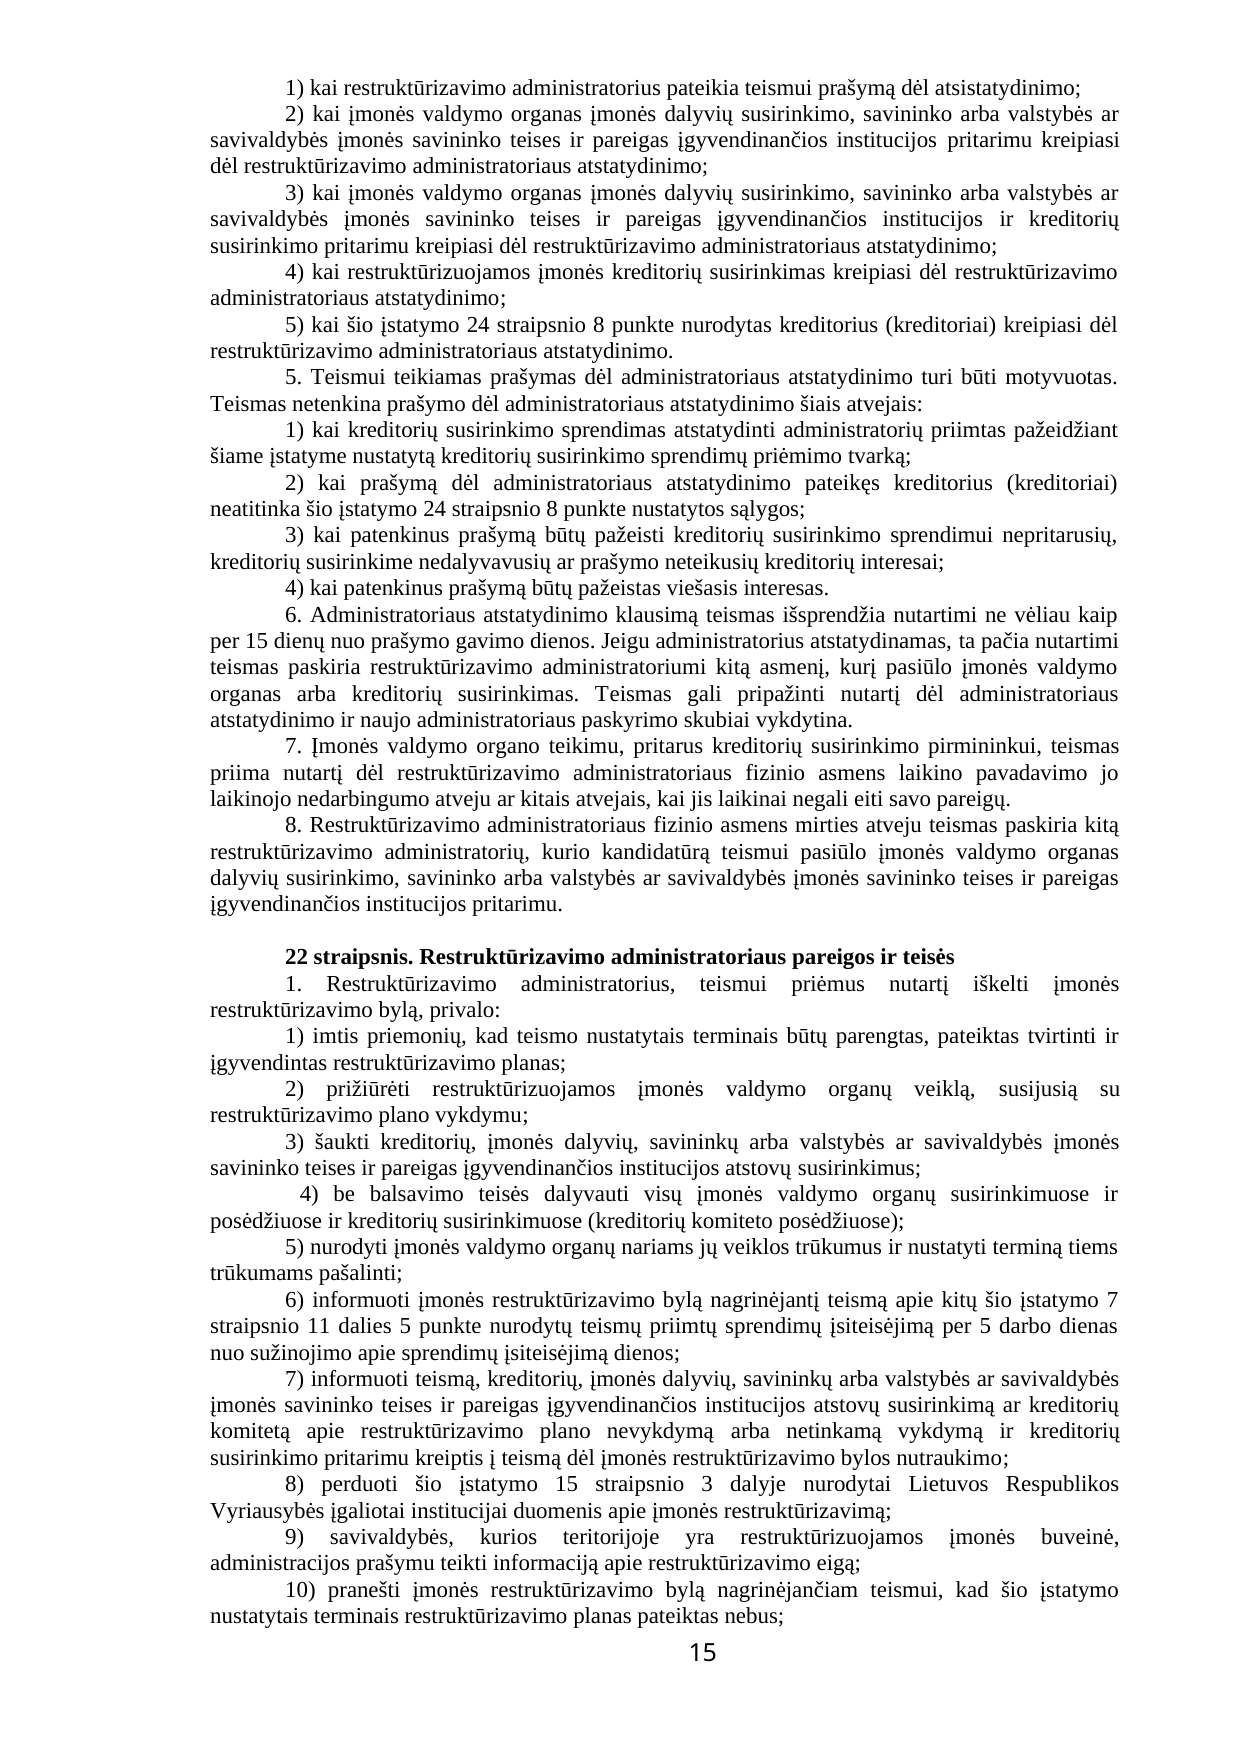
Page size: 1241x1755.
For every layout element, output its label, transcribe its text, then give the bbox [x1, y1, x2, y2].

text 3) šaukti kreditorių, įmonės dalyvių, savininkų arba valstybės ar savivaldybės įmonės savininko teises ir pareigas įgyvendinančios institucijos atstovų susirinkimus; [210, 1128, 1120, 1180]
text 2) prižiūrėti restruktūrizuojamos įmonės valdymo organų veiklą, susijusią su restruktūrizavimo plano vykdymu; [210, 1075, 1120, 1128]
text 9) savivaldybės, kurios teritorijoje yra restruktūrizuojamos įmonės buveinė, administracijos prašymu teikti informaciją apie restruktūrizavimo eigą; [210, 1523, 1120, 1576]
text 22 straipsnis. Restruktūrizavimo administratoriaus pareigos ir teisės [210, 943, 1120, 969]
text 1) kai restruktūrizavimo administratorius pateikia teismui prašymą dėl atsistatydinimo; [210, 73, 1120, 100]
text 6. Administratoriaus atstatydinimo klausimą teismas išsprendžia nutartimi ne vėliau kaip per 15 dienų nuo prašymo gavimo dienos. Jeigu administratorius atstatydinamas, ta pačia nutartimi teismas paskiria restruktūrizavimo administratoriumi kitą asmenį, kurį pasiūlo įmonės valdymo organas arba kreditorių susirinkimas. Teismas gali pripažinti nutartį dėl administratoriaus atstatydinimo ir naujo administratoriaus paskyrimo skubiai vykdytina. [210, 601, 1119, 732]
text 2) kai prašymą dėl administratoriaus atstatydinimo pateikęs kreditorius (kreditoriai) neatitinka šio įstatymo 24 straipsnio 8 punkte nustatytos sąlygos; [210, 469, 1119, 522]
text 4) kai restruktūrizuojamos įmonės kreditorių susirinkimas kreipiasi dėl restruktūrizavimo administratoriaus atstatydinimo; [210, 258, 1119, 311]
text 1) imtis priemonių, kad teismo nustatytais terminais būtų parengtas, pateiktas tvirtinti ir įgyvendintas restruktūrizavimo planas; [210, 1022, 1120, 1075]
text 8) perduoti šio įstatymo 15 straipsnio 3 dalyje nurodytai Lietuvos Respublikos Vyriausybės įgaliotai institucijai duomenis apie įmonės restruktūrizavimą; [210, 1470, 1120, 1523]
text 4) be balsavimo teisės dalyvauti visų įmonės valdymo organų susirinkimuose ir posėdžiuose ir kreditorių susirinkimuose (kreditorių komiteto posėdžiuose); [210, 1180, 1119, 1233]
text 7) informuoti teismą, kreditorių, įmonės dalyvių, savininkų arba valstybės ar savivaldybės įmonės savininko teises ir pareigas įgyvendinančios institucijos atstovų susirinkimą ar kreditorių komitetą apie restruktūrizavimo plano nevykdymą arba netinkamą vykdymą ir kreditorių susirinkimo pritarimu kreiptis į teismą dėl įmonės restruktūrizavimo bylos nutraukimo; [210, 1365, 1120, 1470]
text 6) informuoti įmonės restruktūrizavimo bylą nagrinėjantį teismą apie kitų šio įstatymo 7 straipsnio 11 dalies 5 punkte nurodytų teismų priimtų sprendimų įsiteisėjimą per 5 darbo dienas nuo sužinojimo apie sprendimų įsiteisėjimą dienos; [210, 1286, 1119, 1365]
text 8. Restruktūrizavimo administratoriaus fizinio asmens mirties atveju teismas paskiria kitą restruktūrizavimo administratorių, kurio kandidatūrą teismui pasiūlo įmonės valdymo organas dalyvių susirinkimo, savininko arba valstybės ar savivaldybės įmonės savininko teises ir pareigas įgyvendinančios institucijos pritarimu. [210, 811, 1120, 917]
text 1. Restruktūrizavimo administratorius, teismui priėmus nutartį iškelti įmonės restruktūrizavimo bylą, privalo: [210, 969, 1120, 1022]
text 7. Įmonės valdymo organo teikimu, pritarus kreditorių susirinkimo pirmininkui, teismas priima nutartį dėl restruktūrizavimo administratoriaus fizinio asmens laikino pavadavimo jo laikinojo nedarbingumo atveju ar kitais atvejais, kai jis laikinai negali eiti savo pareigų. [210, 732, 1120, 811]
text 5) kai šio įstatymo 24 straipsnio 8 punkte nurodytas kreditorius (kreditoriai) kreipiasi dėl restruktūrizavimo administratoriaus atstatydinimo. [210, 311, 1119, 363]
text 2) kai įmonės valdymo organas įmonės dalyvių susirinkimo, savininko arba valstybės ar savivaldybės įmonės savininko teises ir pareigas įgyvendinančios institucijos pritarimu kreipiasi dėl restruktūrizavimo administratoriaus atstatydinimo; [210, 100, 1120, 179]
text 3) kai patenkinus prašymą būtų pažeisti kreditorių susirinkimo sprendimui nepritarusių, kreditorių susirinkime nedalyvavusių ar prašymo neteikusių kreditorių interesai; [210, 522, 1119, 574]
text 5) nurodyti įmonės valdymo organų nariams jų veiklos trūkumus ir nustatyti terminą tiems trūkumams pašalinti; [210, 1233, 1119, 1286]
text 5. Teismui teikiamas prašymas dėl administratoriaus atstatydinimo turi būti motyvuotas. Teismas netenkina prašymo dėl administratoriaus atstatydinimo šiais atvejais: [210, 363, 1119, 416]
text 1) kai kreditorių susirinkimo sprendimas atstatydinti administratorių priimtas pažeidžiant šiame įstatyme nustatytą kreditorių susirinkimo sprendimų priėmimo tvarką; [210, 416, 1119, 469]
text 10) pranešti įmonės restruktūrizavimo bylą nagrinėjančiam teismui, kad šio įstatymo nustatytais terminais restruktūrizavimo planas pateiktas nebus; [210, 1576, 1120, 1628]
text 4) kai patenkinus prašymą būtų pažeistas viešasis interesas. [210, 574, 1119, 601]
text 3) kai įmonės valdymo organas įmonės dalyvių susirinkimo, savininko arba valstybės ar savivaldybės įmonės savininko teises ir pareigas įgyvendinančios institucijos ir kreditorių susirinkimo pritarimu kreipiasi dėl restruktūrizavimo administratoriaus atstatydinimo; [210, 179, 1119, 258]
